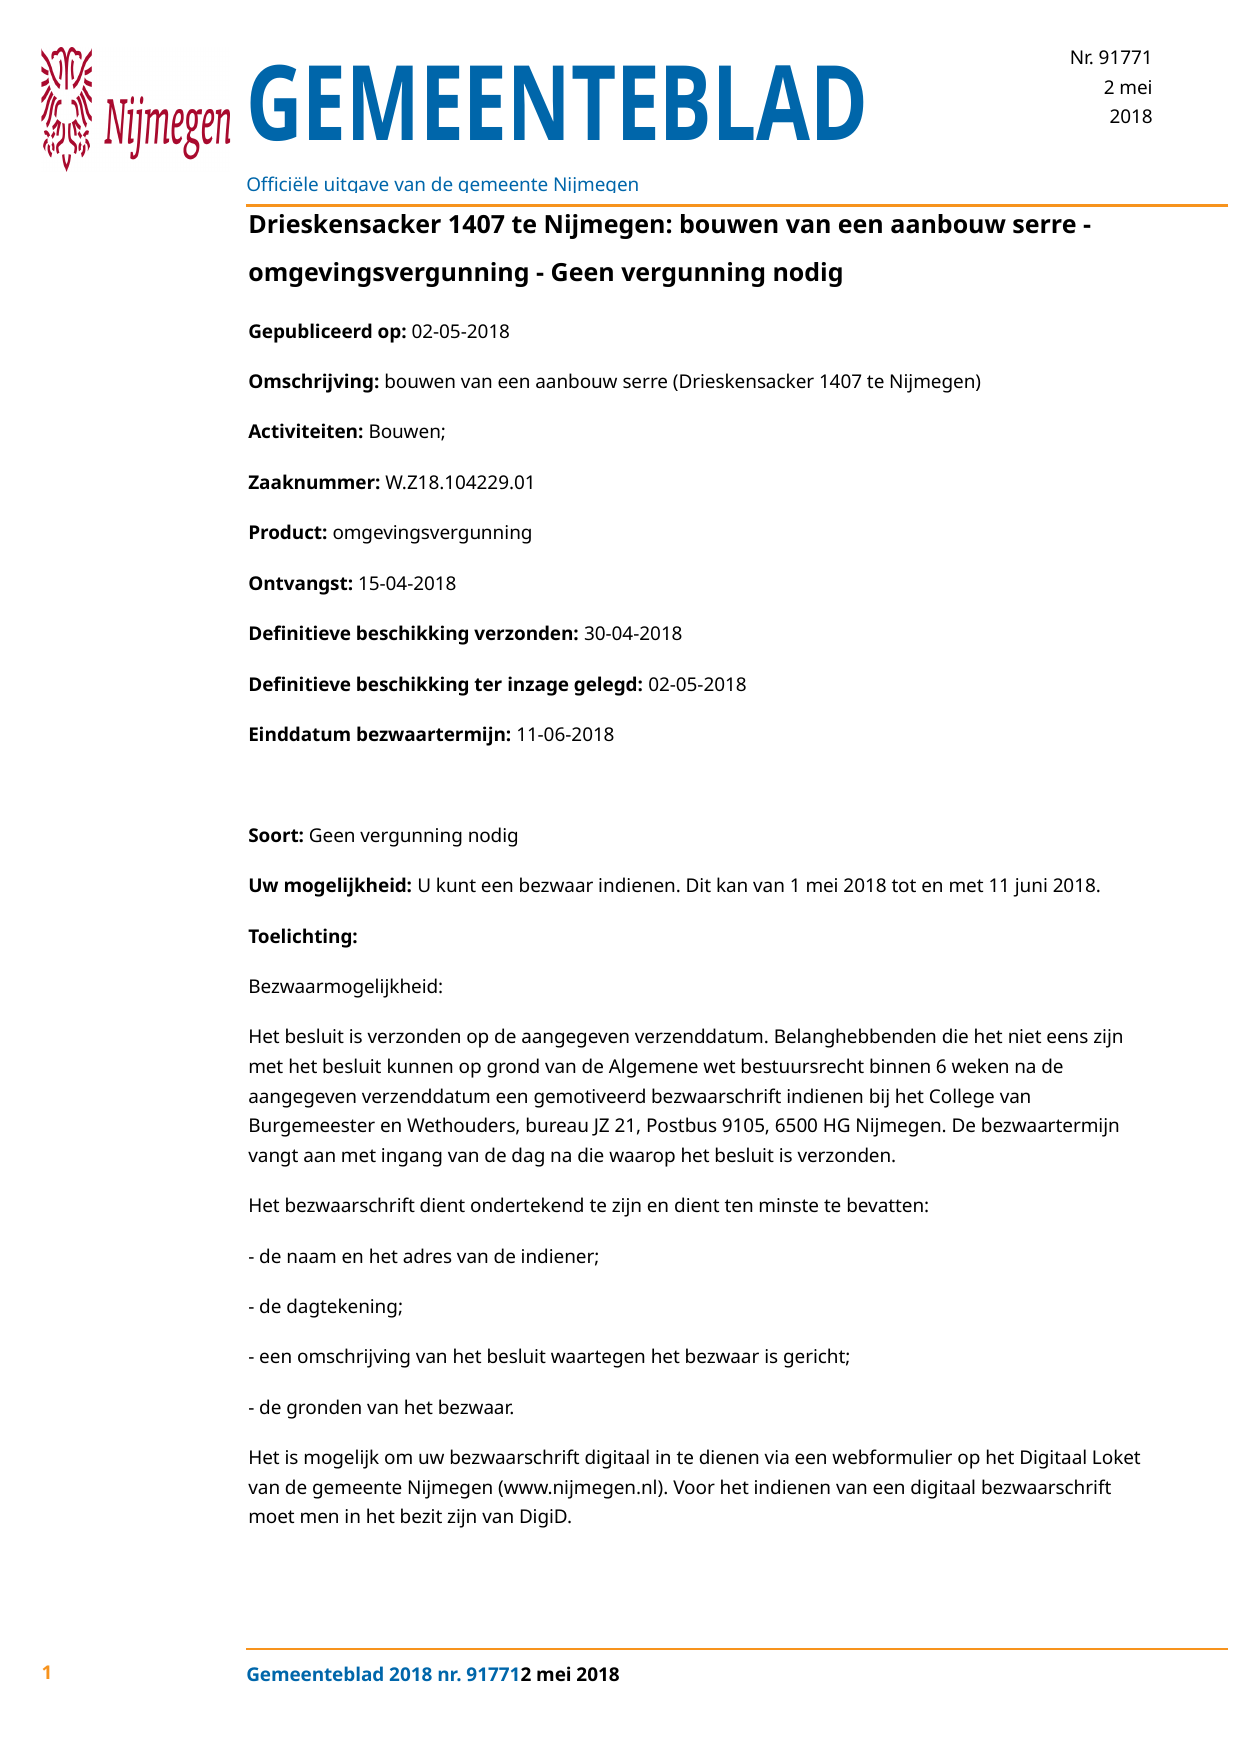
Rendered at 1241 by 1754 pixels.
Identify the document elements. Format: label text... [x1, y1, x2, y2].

text - de dagtekening; [248, 1293, 1152, 1319]
text Zaaknummer: W.Z18.104229.01 [248, 469, 1152, 495]
text Toelichting: [248, 923, 1152, 949]
text Het bezwaarschrift dient ondertekend te zijn en dient ten minste te bevatten: [248, 1192, 1152, 1218]
text Ontvangst: 15-04-2018 [248, 570, 1152, 596]
text Bezwaarmogelijkheid: [248, 973, 1152, 999]
text Het is mogelijk om uw bezwaarschrift digitaal in te dienen via een webformulier op het Digitaal Loket van de gemeente Nijmegen (www.nijmegen.nl). Voor het indienen van een digitaal bezwaarschrift moet men in het bezit zijn van DigiD. [248, 1444, 1152, 1529]
text Soort: Geen vergunning nodig [248, 822, 1152, 848]
text Einddatum bezwaartermijn: 11-06-2018 [248, 721, 1152, 747]
text Definitieve beschikking ter inzage gelegd: 02-05-2018 [248, 671, 1152, 697]
text Uw mogelijkheid: U kunt een bezwaar indienen. Dit kan van 1 mei 2018 tot en met 11 juni 2018. [248, 872, 1152, 898]
text Gepubliceerd op: 02-05-2018 [248, 318, 1152, 344]
text Drieskensacker 1407 te Nijmegen: bouwen van een aanbouw serre - omgevingsvergunning - Geen vergunning nodig [248, 207, 1152, 288]
picture [41, 47, 231, 172]
text Definitieve beschikking verzonden: 30-04-2018 [248, 620, 1152, 646]
text Product: omgevingsvergunning [248, 519, 1152, 545]
text Activiteiten: Bouwen; [248, 419, 1152, 444]
text Omschrijving: bouwen van een aanbouw serre (Drieskensacker 1407 te Nijmegen) [248, 368, 1152, 394]
text - de naam en het adres van de indiener; [248, 1243, 1152, 1269]
text Het besluit is verzonden op de aangegeven verzenddatum. Belanghebbenden die het niet eens zijn met het besluit kunnen op grond van de Algemene wet bestuursrecht binnen 6 weken na de aangegeven verzenddatum een gemotiveerd bezwaarschrift indienen bij het College van Burgemeester en Wethouders, bureau JZ 21, Postbus 9105, 6500 HG Nijmegen. De bezwaartermijn vangt aan met ingang van de dag na die waarop het besluit is verzonden. [248, 1024, 1152, 1168]
text - een omschrijving van het besluit waartegen het bezwaar is gericht; [248, 1344, 1152, 1369]
text - de gronden van het bezwaar. [248, 1394, 1152, 1420]
